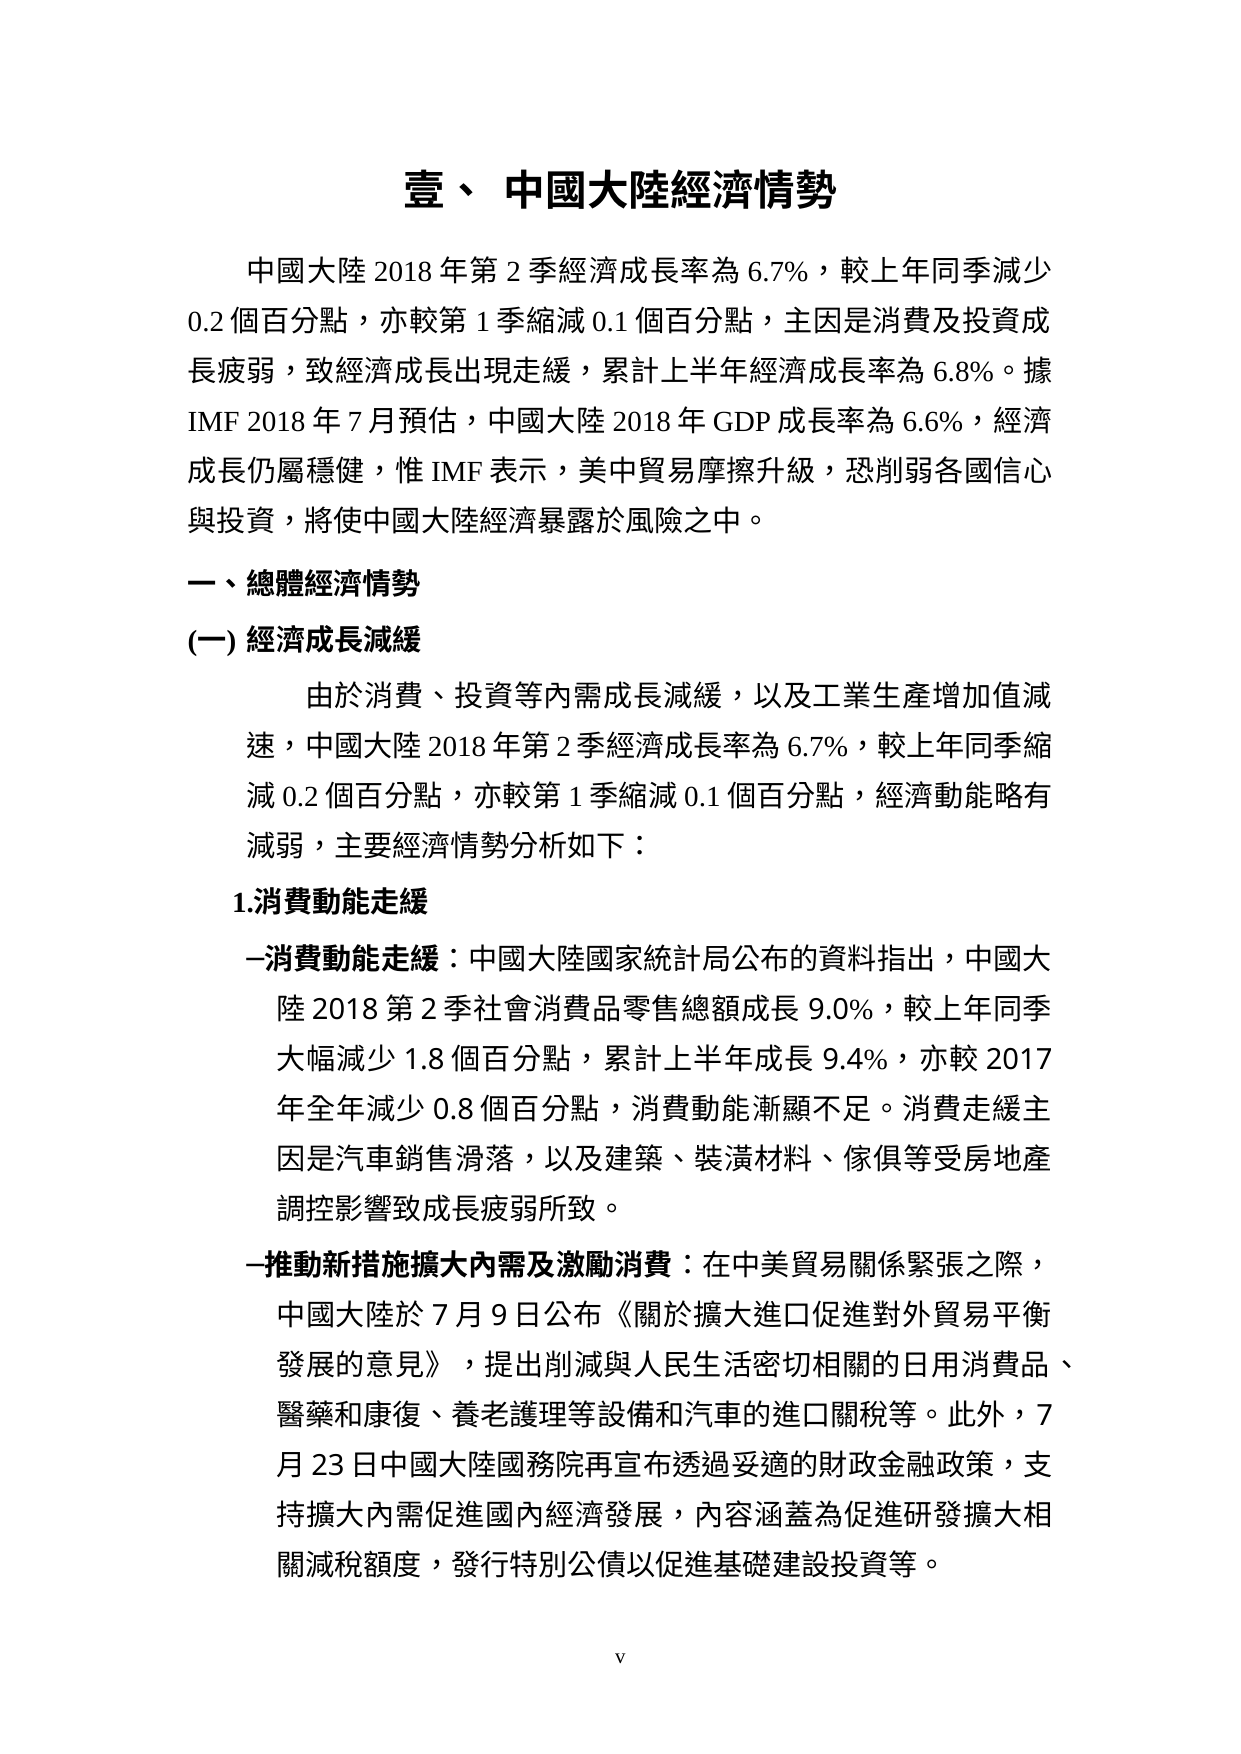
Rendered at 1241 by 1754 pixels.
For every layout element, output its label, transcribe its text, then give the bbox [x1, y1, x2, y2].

text ─消費動能走緩：中國大陸國家統計局公布的資料指出，中國大陸2018第2季社會消費品零售總額成長9.0%，較上年同季大幅減少1.8個百分點，累計上半年成長9.4%，亦較2017年全年減少0.8個百分點，消費動能漸顯不足。消費走緩主因是汽車銷售滑落，以及建築、裝潢材料、傢俱等受房地產調控影響致成長疲弱所致。 [246, 929, 1053, 1229]
text 1.消費動能走緩 [187, 873, 1053, 923]
subtitle 中國大陸經濟情勢 [187, 162, 1053, 217]
text ─推動新措施擴大內需及激勵消費：在中美貿易關係緊張之際，中國大陸於7月9日公布《關於擴大進口促進對外貿易平衡發展的意見》，提出削減與人民生活密切相關的日用消費品、醫藥和康復、養老護理等設備和汽車的進口關稅等。此外，7月23日中國大陸國務院再宣布透過妥適的財政金融政策，支持擴大內需促進國內經濟發展，內容涵蓋為促進研發擴大相關減稅額度，發行特別公債以促進基礎建設投資等。 [246, 1235, 1053, 1585]
list 經濟成長減緩 [187, 610, 1053, 660]
subtitle 一、總體經濟情勢 [187, 554, 1053, 604]
text 由於消費、投資等內需成長減緩，以及工業生產增加值減速，中國大陸2018年第2季經濟成長率為6.7%，較上年同季縮減0.2個百分點，亦較第1季縮減0.1個百分點，經濟動能略有減弱，主要經濟情勢分析如下： [246, 667, 1053, 867]
text 中國大陸2018年第2季經濟成長率為6.7%，較上年同季減少0.2個百分點，亦較第1季縮減0.1個百分點，主因是消費及投資成長疲弱，致經濟成長出現走緩，累計上半年經濟成長率為6.8%。據IMF 2018年7月預估，中國大陸2018年GDP成長率為6.6%，經濟成長仍屬穩健，惟IMF表示，美中貿易摩擦升級，恐削弱各國信心與投資，將使中國大陸經濟暴露於風險之中。 [187, 242, 1053, 542]
